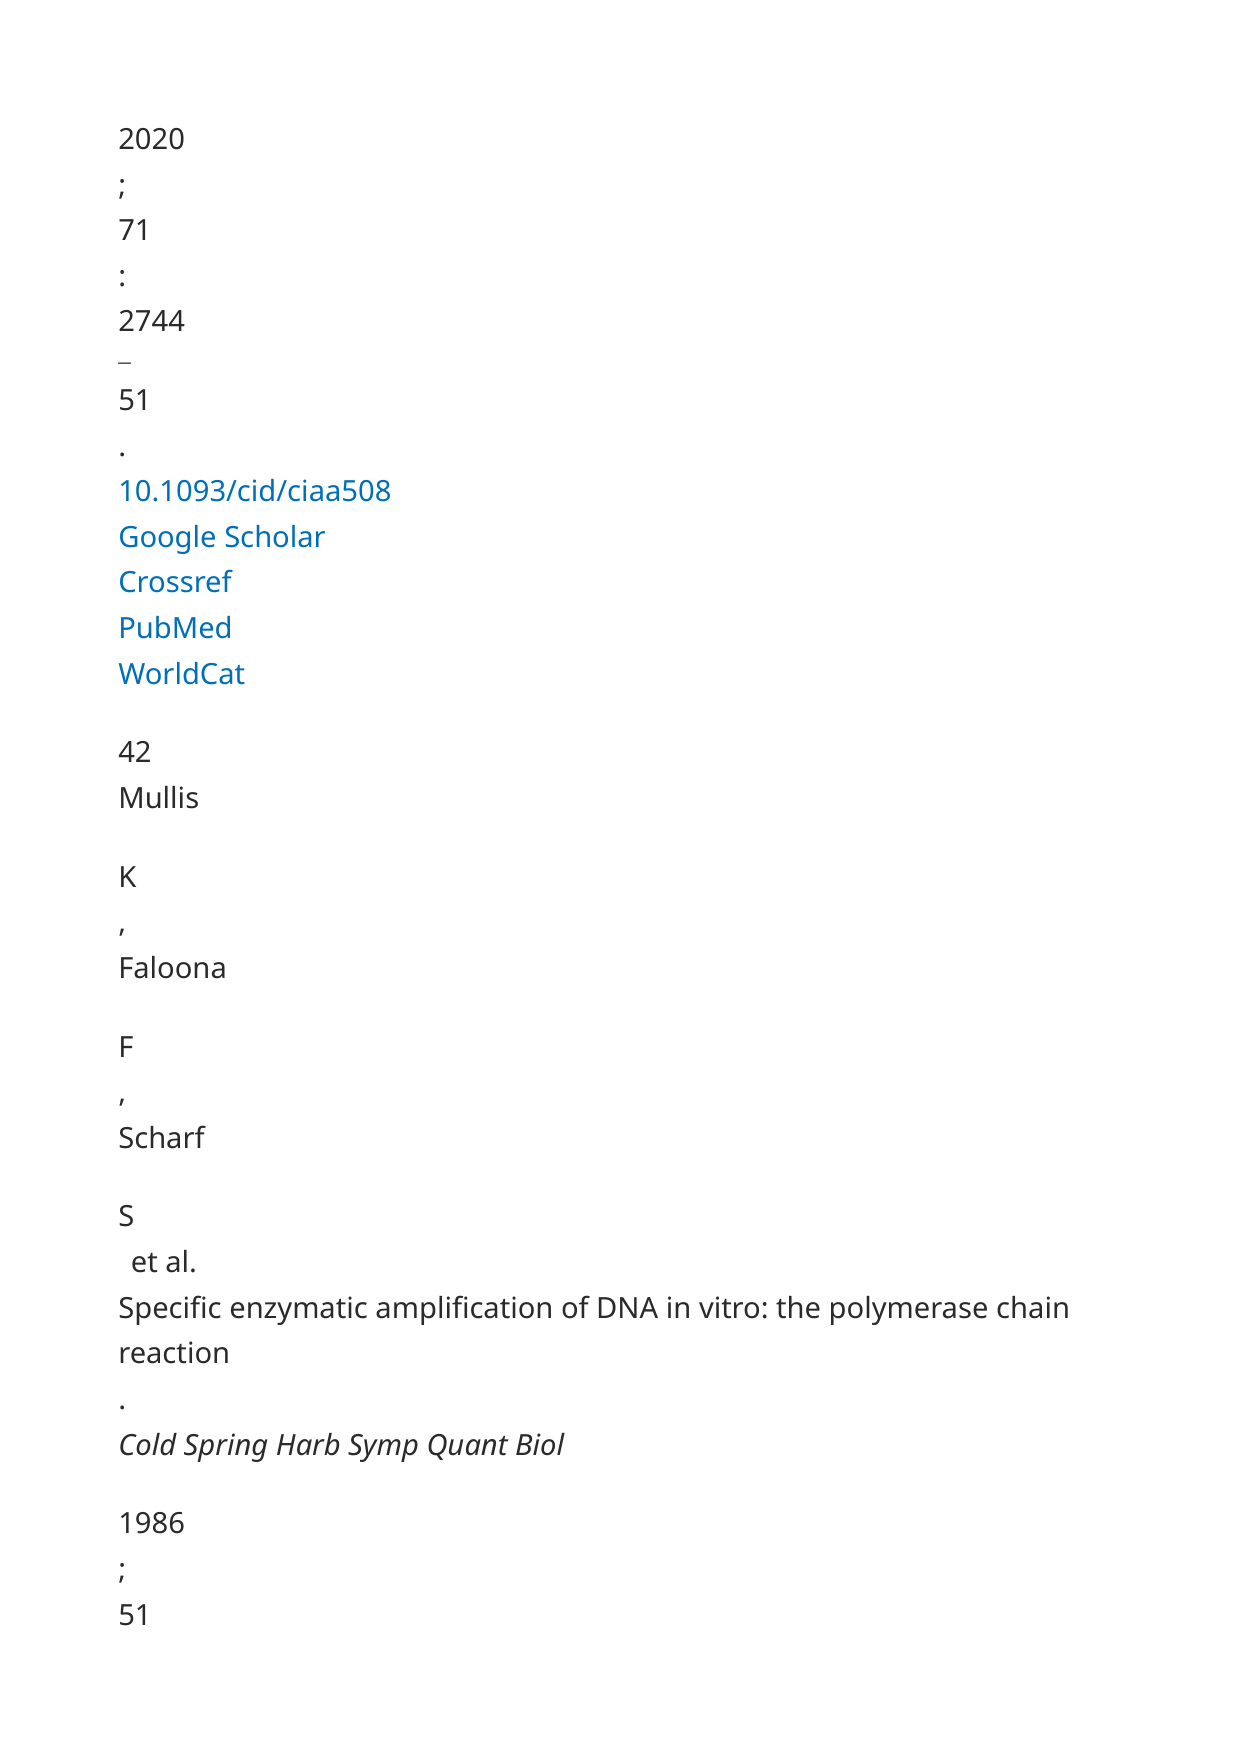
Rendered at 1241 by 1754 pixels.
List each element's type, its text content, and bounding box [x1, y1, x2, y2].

text 10.1093/cid/ciaa508 [118, 471, 1122, 510]
text Faloona [118, 947, 1122, 987]
text ; [118, 1548, 1122, 1588]
text 2020 [118, 118, 1122, 158]
text 2744 [118, 301, 1122, 340]
text 42 [118, 732, 1122, 771]
text Mullis [118, 777, 1122, 817]
text Specific enzymatic amplification of DNA in vitro: the polymerase chain reaction [118, 1287, 1122, 1372]
text 1986 [118, 1502, 1122, 1542]
text 71 [118, 209, 1122, 249]
text F [118, 1026, 1122, 1066]
text Scharf [118, 1117, 1122, 1157]
text . [118, 425, 1122, 464]
text ; [118, 164, 1122, 203]
text Cold Spring Harb Symp Quant Biol [118, 1424, 1122, 1463]
text – [118, 346, 1122, 375]
text WorldCat [118, 653, 1122, 693]
text . [118, 1378, 1122, 1418]
text 51 [118, 1594, 1122, 1633]
text Crossref [118, 562, 1122, 601]
text 51 [118, 379, 1122, 419]
text : [118, 255, 1122, 295]
text PubMed [118, 607, 1122, 647]
text K [118, 856, 1122, 896]
text , [118, 902, 1122, 941]
text S [118, 1196, 1122, 1235]
text , [118, 1071, 1122, 1111]
text Google Scholar [118, 516, 1122, 556]
text et al. [118, 1241, 1122, 1281]
